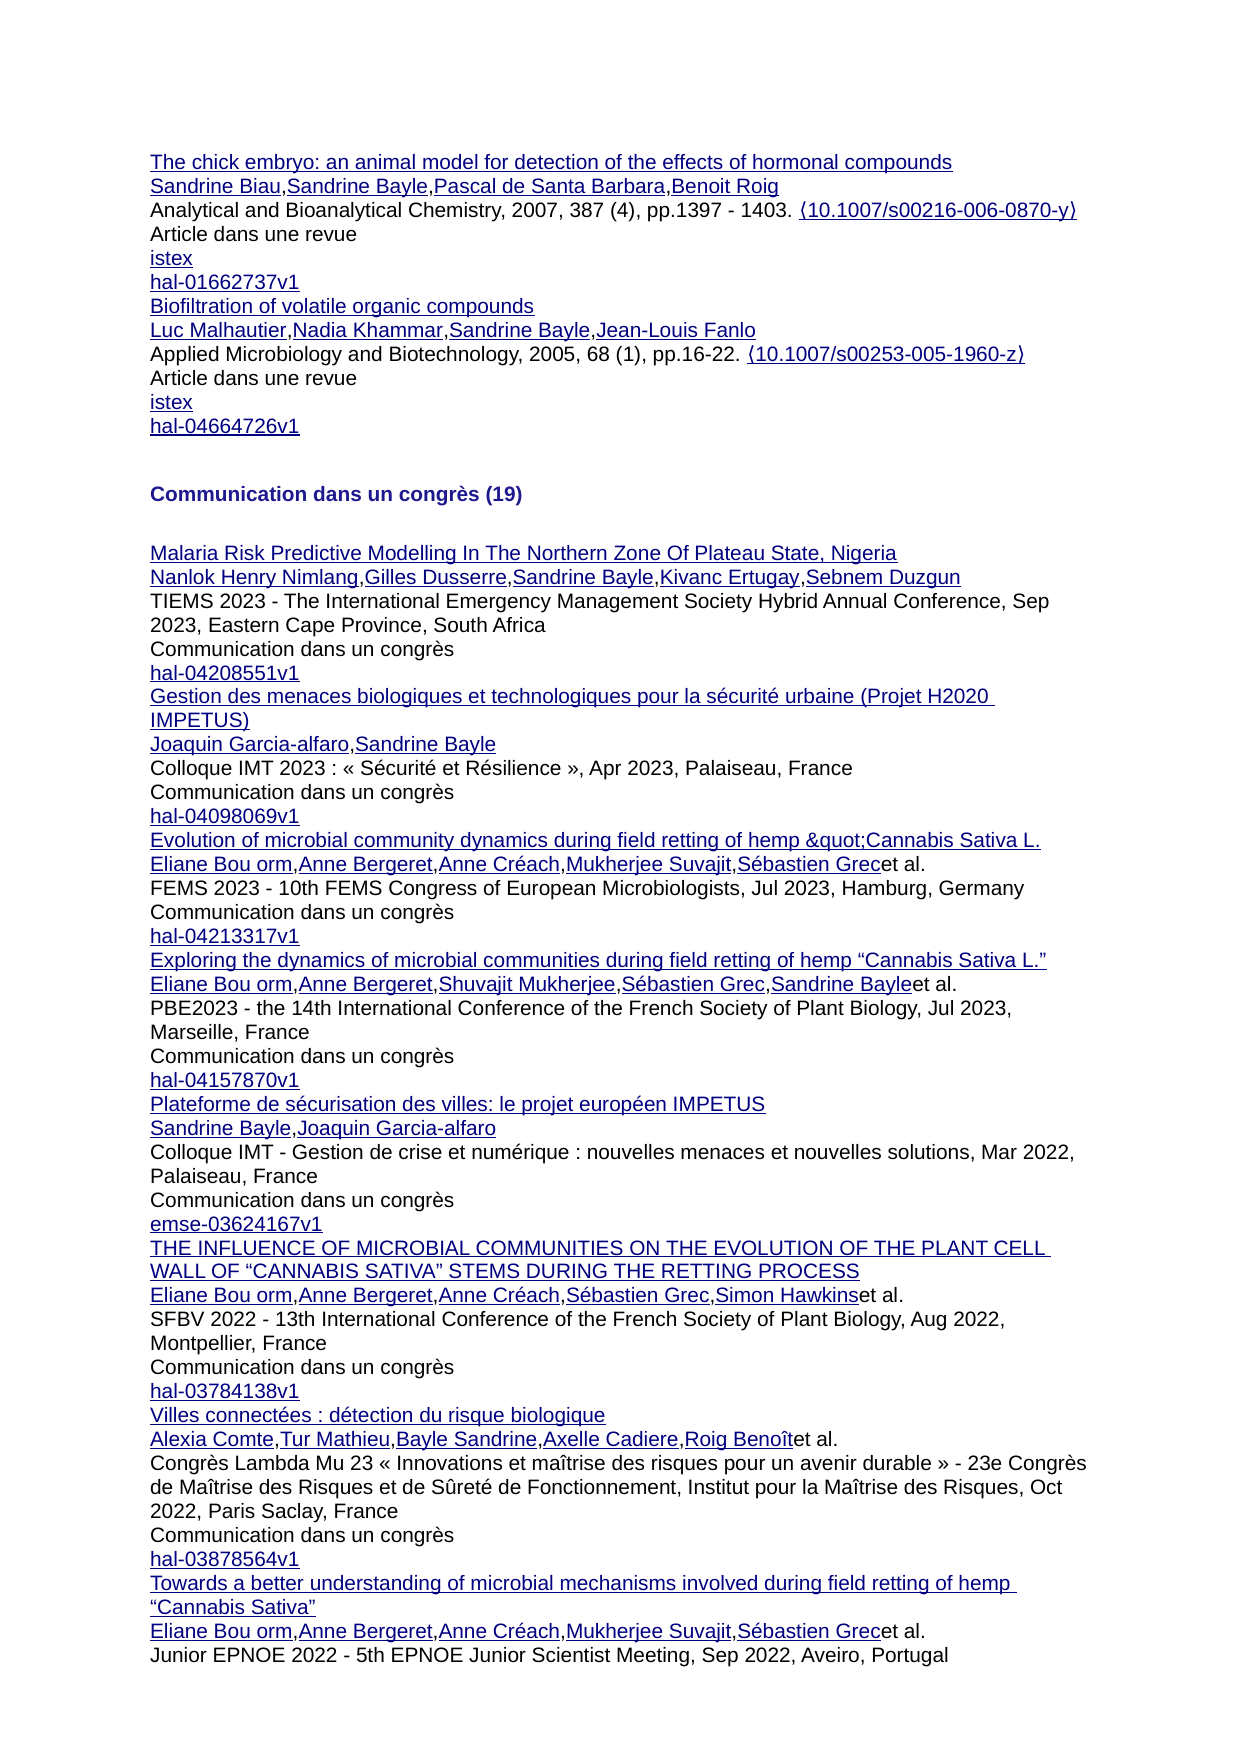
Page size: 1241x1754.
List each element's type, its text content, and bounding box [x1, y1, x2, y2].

table_cell Gestion des menaces biologiques et technologiques pour la sécurité urbaine (Projet H2020 IMPETUS) Joaquin Garcia‐alfaro,Sandrine Bayle Colloque IMT 2023 : « Sécurité et Résilience », Apr 2023, Palaiseau, France Communication dans un congrès hal-04098069v1 [150, 684, 1090, 828]
table_cell The chick embryo: an animal model for detection of the effects of hormonal compounds Sandrine Biau,Sandrine Bayle,Pascal de Santa Barbara,Benoit Roig Analytical and Bioanalytical Chemistry, 2007, 387 (4), pp.1397 - 1403. ⟨10.1007/s00216-006-0870-y⟩ Article dans une revue istex hal-01662737v1 [150, 150, 1090, 294]
table_header Malaria Risk Predictive Modelling In The Northern Zone Of Plateau State, Nigeria Nanlok Henry Nimlang,Gilles Dusserre,Sandrine Bayle,Kivanc Ertugay,Sebnem Duzgun TIEMS 2023 - The International Emergency Management Society Hybrid Annual Conference, Sep 2023, Eastern Cape Province, South Africa Communication dans un congrès hal-04208551v1 [150, 541, 1090, 684]
table_cell Exploring the dynamics of microbial communities during field retting of hemp “Cannabis Sativa L.” Eliane Bou orm,Anne Bergeret,Shuvajit Mukherjee,Sébastien Grec,Sandrine Bayleet al. PBE2023 - the 14th International Conference of the French Society of Plant Biology, Jul 2023, Marseille, France Communication dans un congrès hal-04157870v1 [150, 948, 1090, 1092]
subtitle Communication dans un congrès (19) [150, 482, 1090, 506]
table_cell Plateforme de sécurisation des villes: le projet européen IMPETUS Sandrine Bayle,Joaquin Garcia‐alfaro Colloque IMT - Gestion de crise et numérique : nouvelles menaces et nouvelles solutions, Mar 2022, Palaiseau, France Communication dans un congrès emse-03624167v1 [150, 1092, 1090, 1235]
table_cell Towards a better understanding of microbial mechanisms involved during field retting of hemp “Cannabis Sativa” Eliane Bou orm,Anne Bergeret,Anne Créach,Mukherjee Suvajit,Sébastien Grecet al. Junior EPNOE 2022 - 5th EPNOE Junior Scientist Meeting, Sep 2022, Aveiro, Portugal [150, 1571, 1090, 1667]
table_cell Biofiltration of volatile organic compounds Luc Malhautier,Nadia Khammar,Sandrine Bayle,Jean-Louis Fanlo Applied Microbiology and Biotechnology, 2005, 68 (1), pp.16-22. ⟨10.1007/s00253-005-1960-z⟩ Article dans une revue istex hal-04664726v1 [150, 294, 1090, 437]
table_cell Evolution of microbial community dynamics during field retting of hemp &quot;Cannabis Sativa L. Eliane Bou orm,Anne Bergeret,Anne Créach,Mukherjee Suvajit,Sébastien Grecet al. FEMS 2023 - 10th FEMS Congress of European Microbiologists, Jul 2023, Hamburg, Germany Communication dans un congrès hal-04213317v1 [150, 828, 1090, 948]
table_cell Villes connectées : détection du risque biologique Alexia Comte,Tur Mathieu,Bayle Sandrine,Axelle Cadiere,Roig Benoîtet al. Congrès Lambda Mu 23 « Innovations et maîtrise des risques pour un avenir durable » - 23e Congrès de Maîtrise des Risques et de Sûreté de Fonctionnement, Institut pour la Maîtrise des Risques, Oct 2022, Paris Saclay, France Communication dans un congrès hal-03878564v1 [150, 1403, 1090, 1571]
table_cell THE INFLUENCE OF MICROBIAL COMMUNITIES ON THE EVOLUTION OF THE PLANT CELL WALL OF “CANNABIS SATIVA” STEMS DURING THE RETTING PROCESS Eliane Bou orm,Anne Bergeret,Anne Créach,Sébastien Grec,Simon Hawkinset al. SFBV 2022 - 13th International Conference of the French Society of Plant Biology, Aug 2022, Montpellier, France Communication dans un congrès hal-03784138v1 [150, 1235, 1090, 1403]
